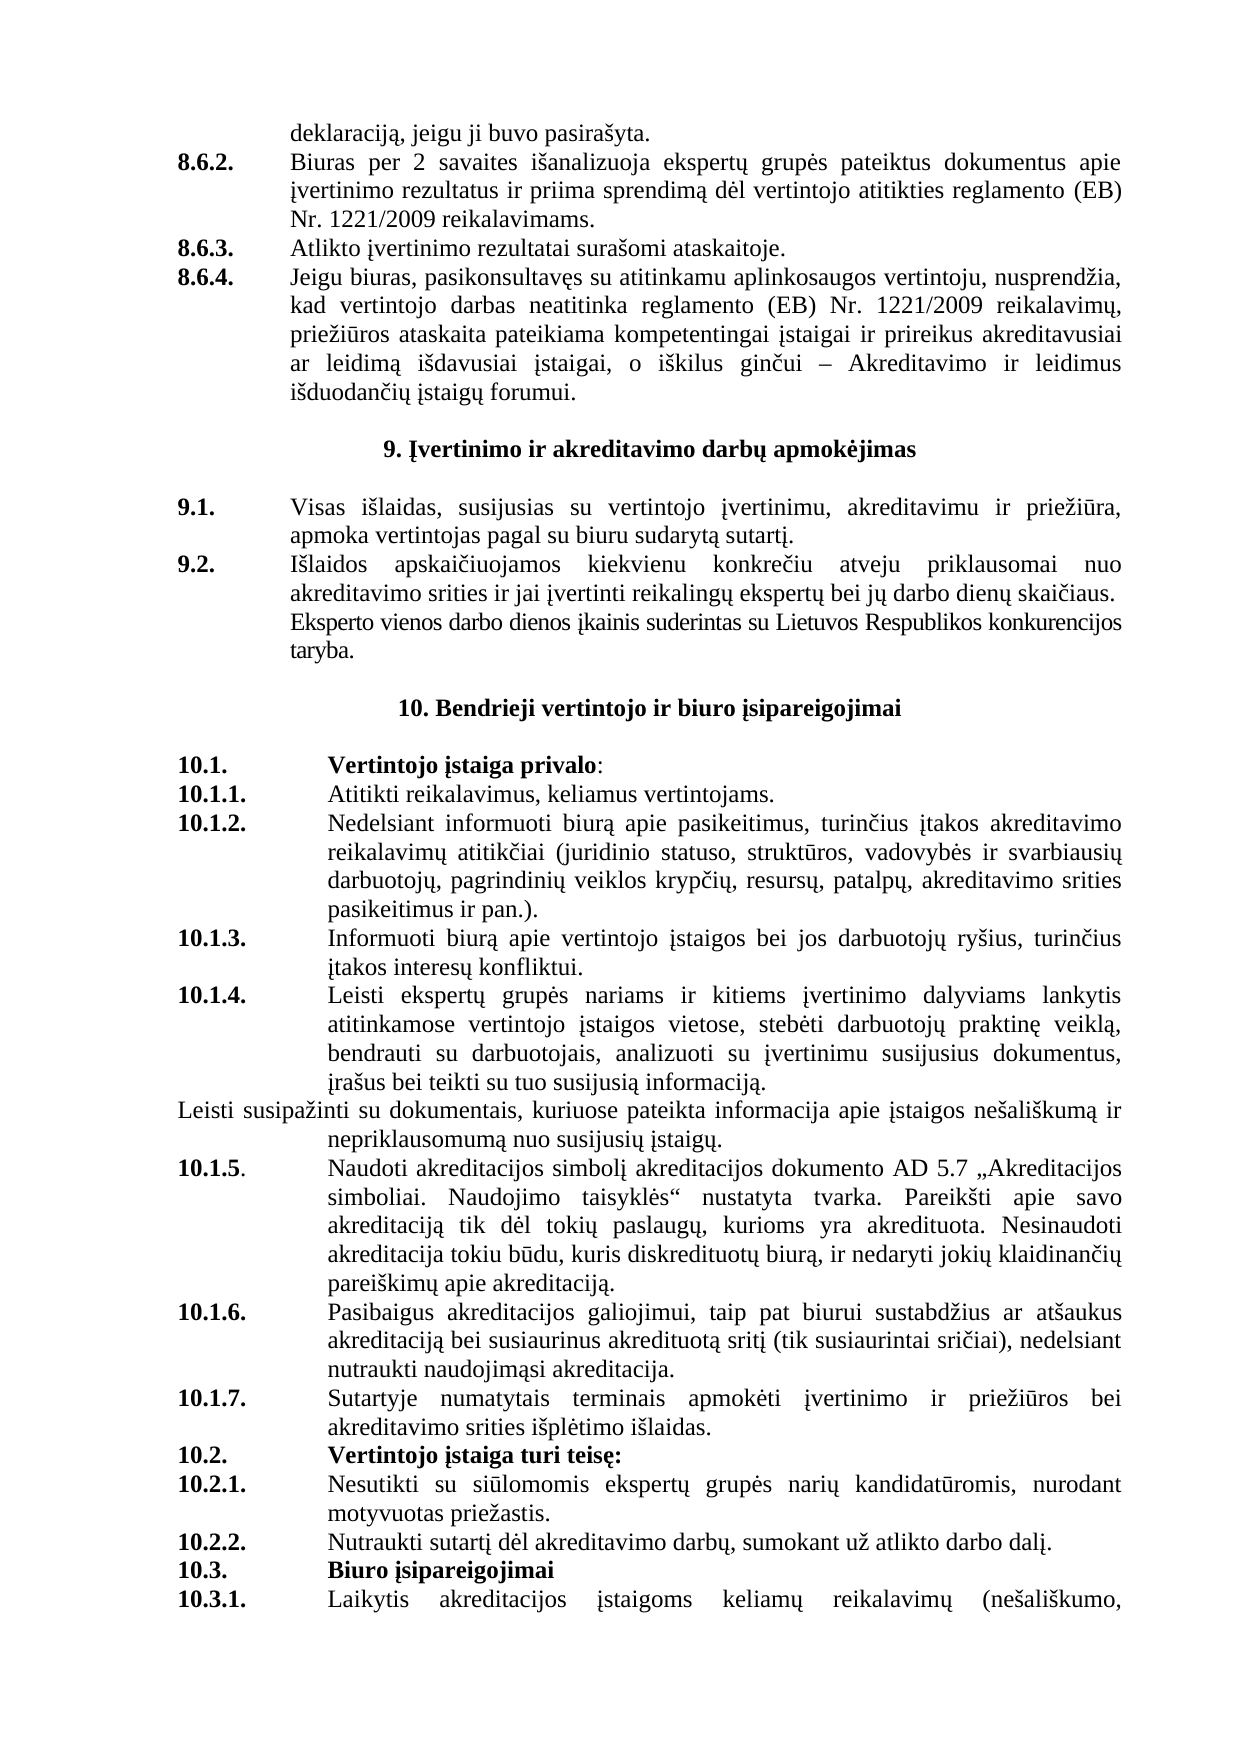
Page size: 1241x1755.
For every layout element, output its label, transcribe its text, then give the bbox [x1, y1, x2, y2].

text 10.2.2. Nutraukti sutartį dėl akreditavimo darbų, sumokant už atlikto darbo dalį. [177, 1527, 1122, 1556]
text 10.1.5. Naudoti akreditacijos simbolį akreditacijos dokumento AD 5.7 „Akreditacijos simboliai. Naudojimo taisyklės“ nustatyta tvarka. Pareikšti apie savo akreditaciją tik dėl tokių paslaugų, kurioms yra akredituota. Nesinaudoti akreditacija tokiu būdu, kuris diskredituotų biurą, ir nedaryti jokių klaidinančių pareiškimų apie akreditaciją. [177, 1153, 1122, 1297]
text Eksperto vienos darbo dienos įkainis suderintas su Lietuvos Respublikos konkurencijos taryba. [290, 607, 1122, 664]
text 10.1.2. Nedelsiant informuoti biurą apie pasikeitimus, turinčius įtakos akreditavimo reikalavimų atitikčiai (juridinio statuso, struktūros, vadovybės ir svarbiausių darbuotojų, pagrindinių veiklos krypčių, resursų, patalpų, akreditavimo srities pasikeitimus ir pan.). [177, 808, 1122, 923]
text 10.1.3. Informuoti biurą apie vertintojo įstaigos bei jos darbuotojų ryšius, turinčius įtakos interesų konfliktui. [177, 923, 1122, 981]
text 8.6.3. Atlikto įvertinimo rezultatai surašomi ataskaitoje. [177, 233, 1122, 262]
text 9.2. Išlaidos apskaičiuojamos kiekvienu konkrečiu atveju priklausomai nuo akreditavimo srities ir jai įvertinti reikalingų ekspertų bei jų darbo dienų skaičiaus. [177, 549, 1122, 607]
text 10. Bendrieji vertintojo ir biuro įsipareigojimai [177, 693, 1122, 722]
text 10.1.4. Leisti ekspertų grupės nariams ir kitiems įvertinimo dalyviams lankytis atitinkamose vertintojo įstaigos vietose, stebėti darbuotojų praktinę veiklą, bendrauti su darbuotojais, analizuoti su įvertinimu susijusius dokumentus, įrašus bei teikti su tuo susijusią informaciją. [177, 981, 1122, 1096]
text 10.2.1. Nesutikti su siūlomomis ekspertų grupės narių kandidatūromis, nurodant motyvuotas priežastis. [177, 1469, 1122, 1527]
text 10.2. Vertintojo įstaiga turi teisę: [177, 1441, 1122, 1469]
text 10.3. Biuro įsipareigojimai [177, 1556, 1122, 1584]
text 9. Įvertinimo ir akreditavimo darbų apmokėjimas [177, 434, 1122, 463]
text 10.1.6. Pasibaigus akreditacijos galiojimui, taip pat biurui sustabdžius ar atšaukus akreditaciją bei susiaurinus akredituotą sritį (tik susiaurintai sričiai), nedelsiant nutraukti naudojimąsi akreditacija. [177, 1297, 1122, 1383]
text 9.1. Visas išlaidas, susijusias su vertintojo įvertinimu, akreditavimu ir priežiūra, apmoka vertintojas pagal su biuru sudarytą sutartį. [177, 492, 1122, 549]
text 10.1. Vertintojo įstaiga privalo: [177, 751, 1122, 779]
text Leisti susipažinti su dokumentais, kuriuose pateikta informacija apie įstaigos nešališkumą ir nepriklausomumą nuo susijusių įstaigų. [177, 1096, 1122, 1153]
text 8.6.2. Biuras per 2 savaites išanalizuoja ekspertų grupės pateiktus dokumentus apie įvertinimo rezultatus ir priima sprendimą dėl vertintojo atitikties reglamento (EB) Nr. 1221/2009 reikalavimams. [177, 147, 1122, 233]
text 8.6.4. Jeigu biuras, pasikonsultavęs su atitinkamu aplinkosaugos vertintoju, nusprendžia, kad vertintojo darbas neatitinka reglamento (EB) Nr. 1221/2009 reikalavimų, priežiūros ataskaita pateikiama kompetentingai įstaigai ir prireikus akreditavusiai ar leidimą išdavusiai įstaigai, o iškilus ginčui – Akreditavimo ir leidimus išduodančių įstaigų forumui. [177, 262, 1122, 406]
text 10.1.1. Atitikti reikalavimus, keliamus vertintojams. [177, 779, 1122, 808]
text deklaraciją, jeigu ji buvo pasirašyta. [177, 118, 1122, 147]
text 10.3.1. Laikytis akreditacijos įstaigoms keliamų reikalavimų (nešališkumo, [177, 1584, 1122, 1613]
text 10.1.7. Sutartyje numatytais terminais apmokėti įvertinimo ir priežiūros bei akreditavimo srities išplėtimo išlaidas. [177, 1383, 1122, 1441]
